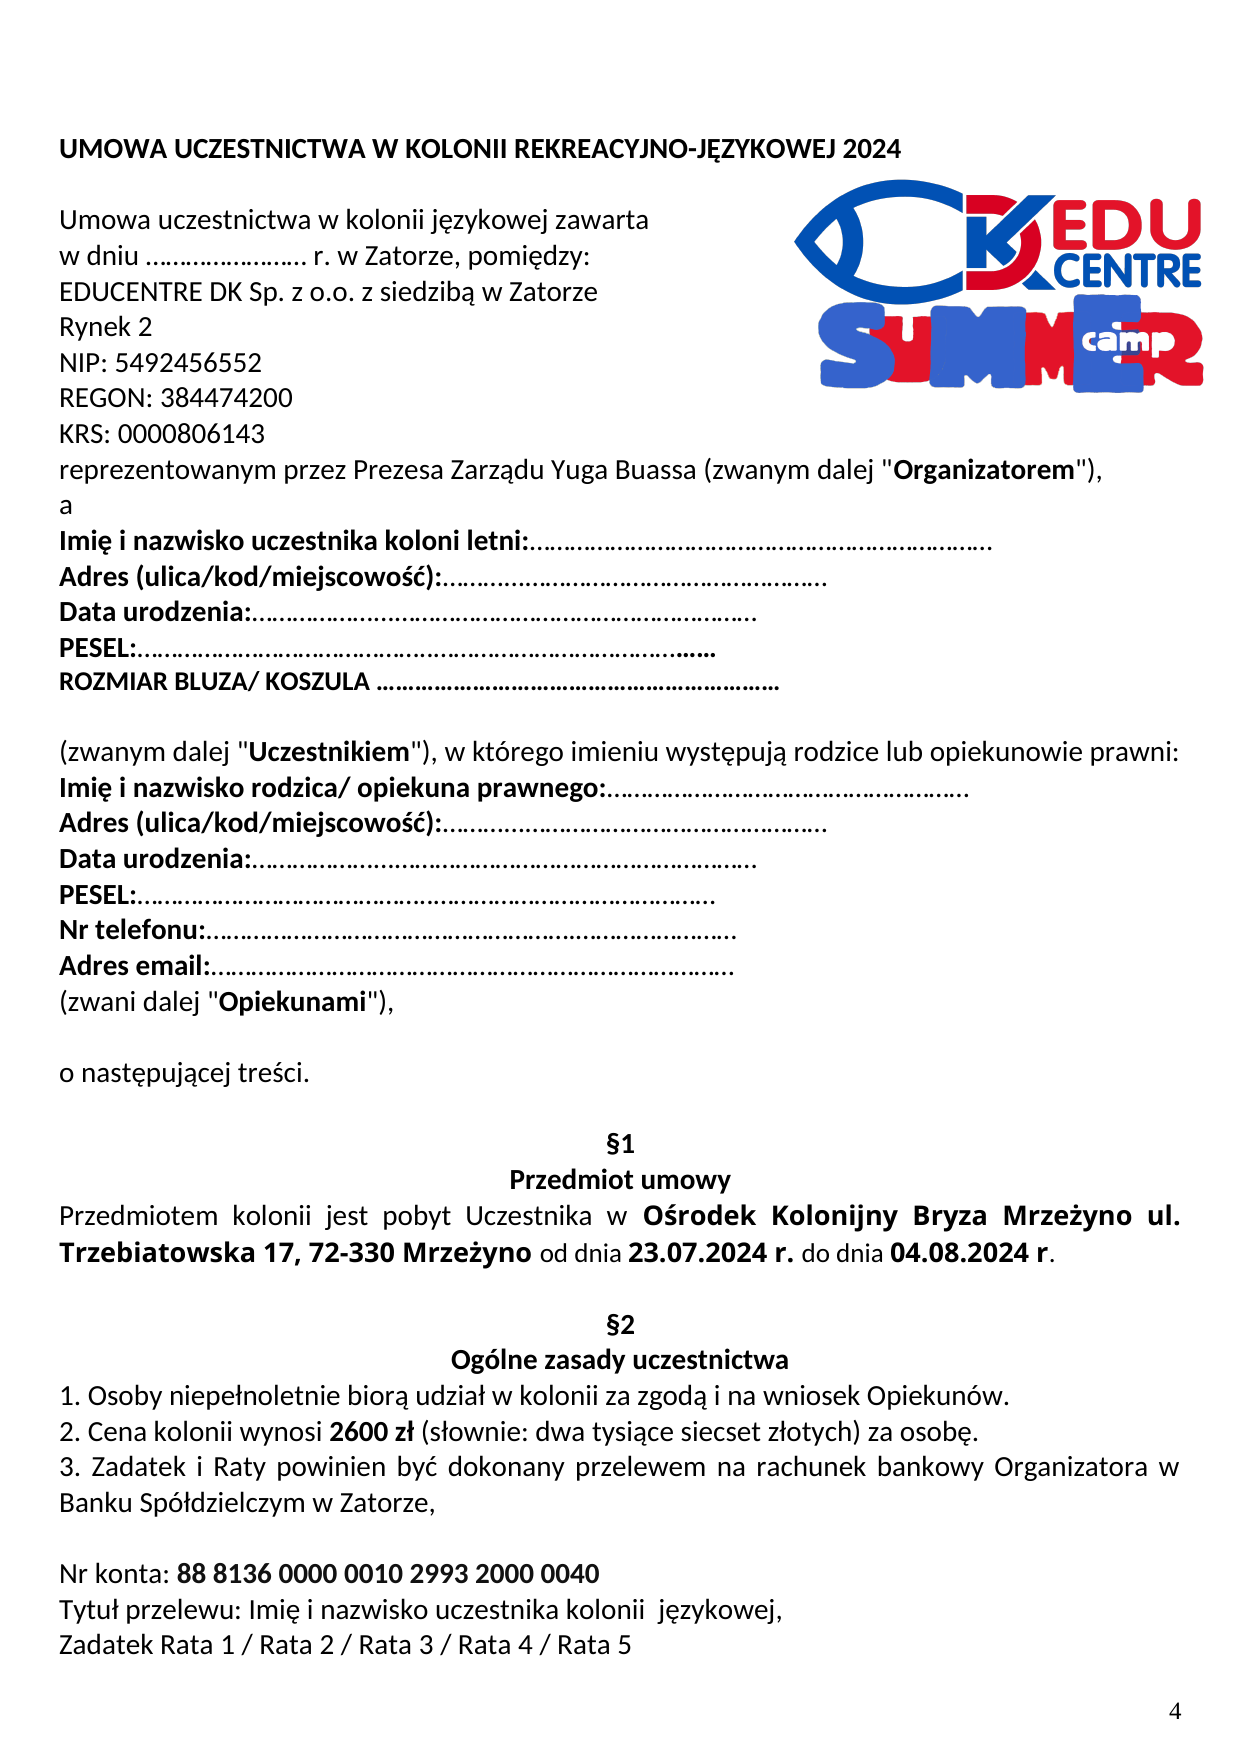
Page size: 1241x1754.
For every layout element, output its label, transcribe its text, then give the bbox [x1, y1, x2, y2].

text Data urodzenia:………………...……………………………………………… [59, 593, 1181, 629]
text Tytuł przelewu: Imię i nazwisko uczestnika kolonii językowej, [59, 1591, 1181, 1626]
text Imię i nazwisko uczestnika koloni letni:…………………………………………………………… [59, 522, 1181, 558]
text NIP: 5492456552 [59, 344, 785, 379]
text Imię i nazwisko rodzica/ opiekuna prawnego:……………………………………………… [59, 769, 1181, 804]
text §2 [59, 1306, 1181, 1341]
text KRS: 0000806143 [59, 415, 1181, 451]
text (zwani dalej "Opiekunami"), [59, 983, 1181, 1018]
text EDUCENTRE DK Sp. z o.o. z siedzibą w Zatorze [59, 273, 785, 308]
text Adres email:…………………………………………………………………… [59, 947, 1181, 983]
text §1 [59, 1125, 1181, 1161]
text PESEL:……………………………………..…………………………………… [59, 629, 1181, 664]
text a [59, 486, 1181, 522]
text Przedmiotem kolonii jest pobyt Uczestnika w Ośrodek Kolonijny Bryza Mrzeżyno ul. Trzebiatowska 17, 72-330 Mrzeżyno od dnia 23.07.2024 r. do dnia 04.08.2024 r. [59, 1196, 1181, 1270]
text ROZMIAR BLUZA/ KOSZULA ……………………………………………………… [59, 664, 1181, 698]
text UMOWA UCZESTNICTWA W KOLONII REKREACYJNO-JĘZYKOWEJ 2024 [59, 130, 1181, 166]
text o następującej treści. [59, 1054, 1181, 1089]
text reprezentowanym przez Prezesa Zarządu Yuga Buassa (zwanym dalej "Organizatorem"), [59, 451, 1181, 486]
text Zadatek Rata 1 / Rata 2 / Rata 3 / Rata 4 / Rata 5 [59, 1626, 1181, 1662]
text Nr telefonu:……………………………………………….…………………… [59, 911, 1181, 947]
text Nr konta: 88 8136 0000 0010 2993 2000 0040 [59, 1555, 1181, 1591]
text Rynek 2 [59, 308, 785, 344]
text Przedmiot umowy [59, 1161, 1181, 1196]
text w dniu …………………… r. w Zatorze, pomiędzy: [59, 237, 785, 273]
text REGON: 384474200 [59, 379, 785, 415]
text 2. Cena kolonii wynosi 2600 zł (słownie: dwa tysiące siecset złotych) za osobę. [59, 1413, 1181, 1448]
picture [785, 164, 1222, 424]
text Adres (ulica/kod/miejscowość):………...……………………………………… [59, 804, 1181, 840]
text (zwanym dalej "Uczestnikiem"), w którego imieniu występują rodzice lub opiekunowie prawni: [59, 733, 1181, 769]
text PESEL:……………………………………..…………………………………… [59, 876, 1181, 911]
text 3. Zadatek i Raty powinien być dokonany przelewem na rachunek bankowy Organizatora w Banku Spółdzielczym w Zatorze, [59, 1448, 1181, 1519]
text Data urodzenia:………………...……………………………………………… [59, 840, 1181, 876]
text Umowa uczestnictwa w kolonii językowej zawarta [59, 201, 785, 237]
text 1. Osoby niepełnoletnie biorą udział w kolonii za zgodą i na wniosek Opiekunów. [59, 1377, 1181, 1413]
text Adres (ulica/kod/miejscowość):………...……………………………………… [59, 558, 1181, 593]
text Ogólne zasady uczestnictwa [59, 1341, 1181, 1377]
